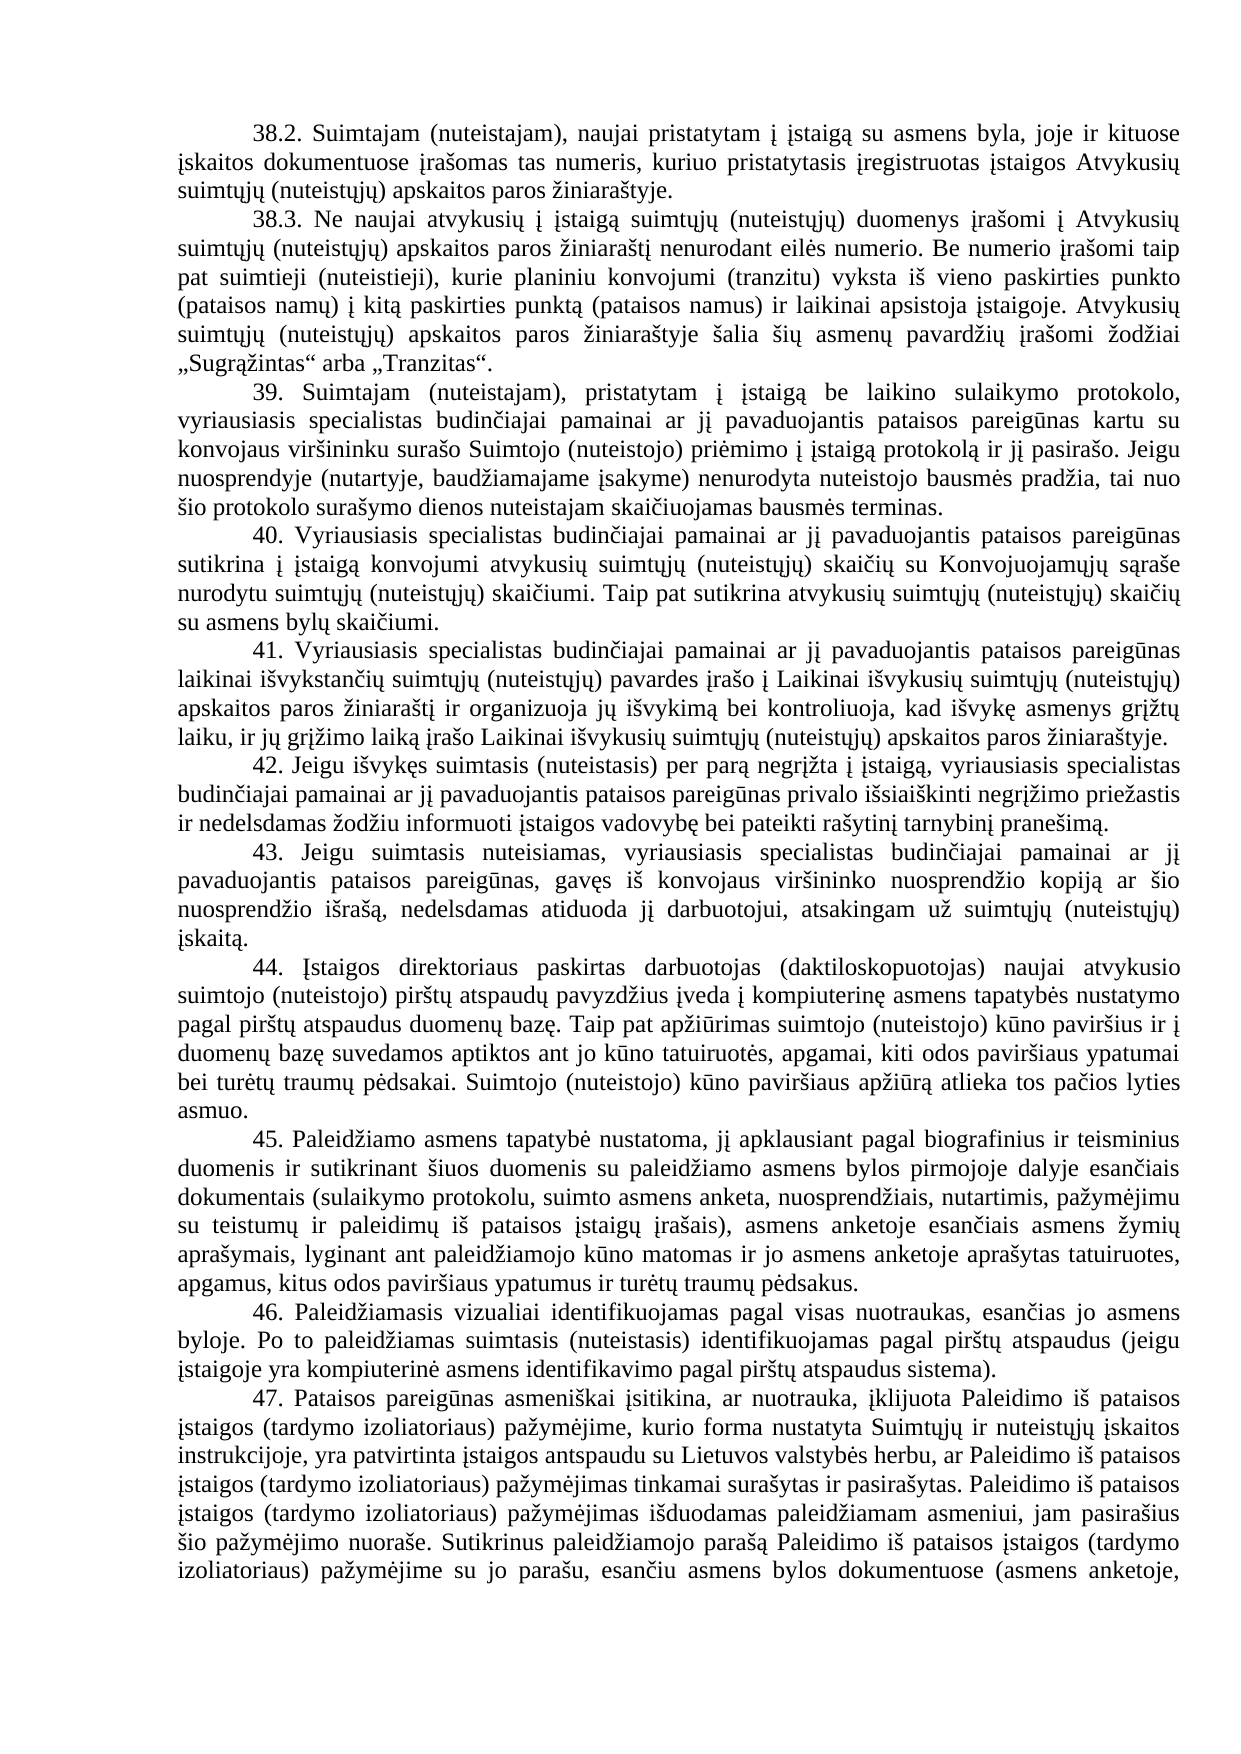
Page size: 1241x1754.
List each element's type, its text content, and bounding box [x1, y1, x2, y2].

text 40. Vyriausiasis specialistas budinčiajai pamainai ar jį pavaduojantis pataisos pareigūnas sutikrina į įstaigą konvojumi atvykusių suimtųjų (nuteistųjų) skaičių su Konvojuojamųjų sąraše nurodytu suimtųjų (nuteistųjų) skaičiumi. Taip pat sutikrina atvykusių suimtųjų (nuteistųjų) skaičių su asmens bylų skaičiumi. [177, 521, 1181, 636]
text 38.2. Suimtajam (nuteistajam), naujai pristatytam į įstaigą su asmens byla, joje ir kituose įskaitos dokumentuose įrašomas tas numeris, kuriuo pristatytasis įregistruotas įstaigos Atvykusių suimtųjų (nuteistųjų) apskaitos paros žiniaraštyje. [177, 118, 1181, 204]
text 45. Paleidžiamo asmens tapatybė nustatoma, jį apklausiant pagal biografinius ir teisminius duomenis ir sutikrinant šiuos duomenis su paleidžiamo asmens bylos pirmojoje dalyje esančiais dokumentais (sulaikymo protokolu, suimto asmens anketa, nuosprendžiais, nutartimis, pažymėjimu su teistumų ir paleidimų iš pataisos įstaigų įrašais), asmens anketoje esančiais asmens žymių aprašymais, lyginant ant paleidžiamojo kūno matomas ir jo asmens anketoje aprašytas tatuiruotes, apgamus, kitus odos paviršiaus ypatumus ir turėtų traumų pėdsakus. [177, 1124, 1181, 1297]
text 42. Jeigu išvykęs suimtasis (nuteistasis) per parą negrįžta į įstaigą, vyriausiasis specialistas budinčiajai pamainai ar jį pavaduojantis pataisos pareigūnas privalo išsiaiškinti negrįžimo priežastis ir nedelsdamas žodžiu informuoti įstaigos vadovybę bei pateikti rašytinį tarnybinį pranešimą. [177, 751, 1181, 837]
text 41. Vyriausiasis specialistas budinčiajai pamainai ar jį pavaduojantis pataisos pareigūnas laikinai išvykstančių suimtųjų (nuteistųjų) pavardes įrašo į Laikinai išvykusių suimtųjų (nuteistųjų) apskaitos paros žiniaraštį ir organizuoja jų išvykimą bei kontroliuoja, kad išvykę asmenys grįžtų laiku, ir jų grįžimo laiką įrašo Laikinai išvykusių suimtųjų (nuteistųjų) apskaitos paros žiniaraštyje. [177, 636, 1181, 751]
text 39. Suimtajam (nuteistajam), pristatytam į įstaigą be laikino sulaikymo protokolo, vyriausiasis specialistas budinčiajai pamainai ar jį pavaduojantis pataisos pareigūnas kartu su konvojaus viršininku surašo Suimtojo (nuteistojo) priėmimo į įstaigą protokolą ir jį pasirašo. Jeigu nuosprendyje (nutartyje, baudžiamajame įsakyme) nenurodyta nuteistojo bausmės pradžia, tai nuo šio protokolo surašymo dienos nuteistajam skaičiuojamas bausmės terminas. [177, 377, 1181, 521]
text 44. Įstaigos direktoriaus paskirtas darbuotojas (daktiloskopuotojas) naujai atvykusio suimtojo (nuteistojo) pirštų atspaudų pavyzdžius įveda į kompiuterinę asmens tapatybės nustatymo pagal pirštų atspaudus duomenų bazę. Taip pat apžiūrimas suimtojo (nuteistojo) kūno paviršius ir į duomenų bazę suvedamos aptiktos ant jo kūno tatuiruotės, apgamai, kiti odos paviršiaus ypatumai bei turėtų traumų pėdsakai. Suimtojo (nuteistojo) kūno paviršiaus apžiūrą atlieka tos pačios lyties asmuo. [177, 952, 1181, 1124]
text 43. Jeigu suimtasis nuteisiamas, vyriausiasis specialistas budinčiajai pamainai ar jį pavaduojantis pataisos pareigūnas, gavęs iš konvojaus viršininko nuosprendžio kopiją ar šio nuosprendžio išrašą, nedelsdamas atiduoda jį darbuotojui, atsakingam už suimtųjų (nuteistųjų) įskaitą. [177, 837, 1181, 952]
text 46. Paleidžiamasis vizualiai identifikuojamas pagal visas nuotraukas, esančias jo asmens byloje. Po to paleidžiamas suimtasis (nuteistasis) identifikuojamas pagal pirštų atspaudus (jeigu įstaigoje yra kompiuterinė asmens identifikavimo pagal pirštų atspaudus sistema). [177, 1297, 1181, 1383]
text 47. Pataisos pareigūnas asmeniškai įsitikina, ar nuotrauka, įklijuota Paleidimo iš pataisos įstaigos (tardymo izoliatoriaus) pažymėjime, kurio forma nustatyta Suimtųjų ir nuteistųjų įskaitos instrukcijoje, yra patvirtinta įstaigos antspaudu su Lietuvos valstybės herbu, ar Paleidimo iš pataisos įstaigos (tardymo izoliatoriaus) pažymėjimas tinkamai surašytas ir pasirašytas. Paleidimo iš pataisos įstaigos (tardymo izoliatoriaus) pažymėjimas išduodamas paleidžiamam asmeniui, jam pasirašius šio pažymėjimo nuoraše. Sutikrinus paleidžiamojo parašą Paleidimo iš pataisos įstaigos (tardymo izoliatoriaus) pažymėjime su jo parašu, esančiu asmens bylos dokumentuose (asmens anketoje, [177, 1383, 1181, 1584]
text 38.3. Ne naujai atvykusių į įstaigą suimtųjų (nuteistųjų) duomenys įrašomi į Atvykusių suimtųjų (nuteistųjų) apskaitos paros žiniaraštį nenurodant eilės numerio. Be numerio įrašomi taip pat suimtieji (nuteistieji), kurie planiniu konvojumi (tranzitu) vyksta iš vieno paskirties punkto (pataisos namų) į kitą paskirties punktą (pataisos namus) ir laikinai apsistoja įstaigoje. Atvykusių suimtųjų (nuteistųjų) apskaitos paros žiniaraštyje šalia šių asmenų pavardžių įrašomi žodžiai „Sugrąžintas“ arba „Tranzitas“. [177, 204, 1181, 377]
